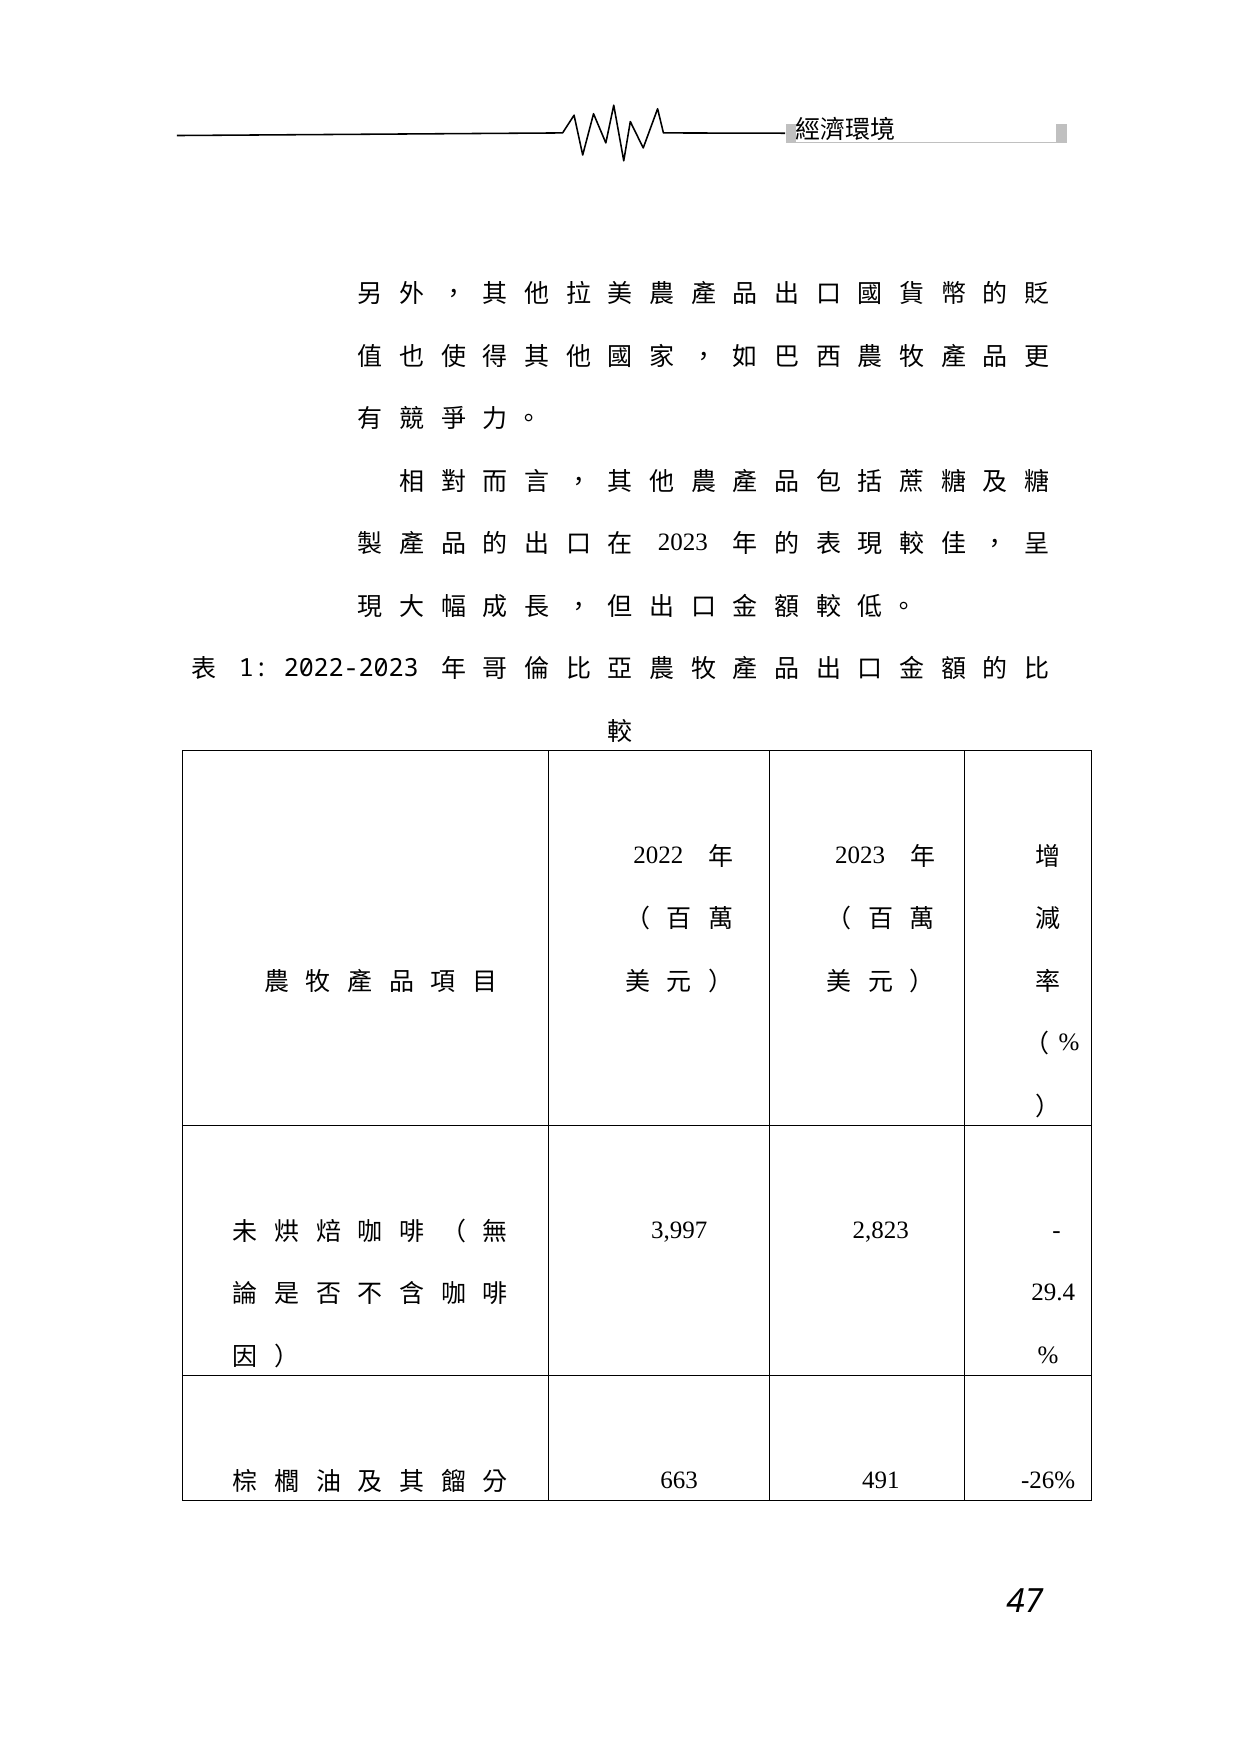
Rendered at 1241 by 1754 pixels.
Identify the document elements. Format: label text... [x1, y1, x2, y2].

table_header 增減率 （%） [965, 751, 1091, 1125]
text 另外，其他拉美農產品出口國貨幣的貶值也使得其他國家，如巴西農牧產品更有競爭力。 [330, 250, 1058, 438]
table_header 2023年 （百萬美元） [770, 751, 964, 1125]
table_cell 491 [770, 1376, 964, 1500]
table_cell 3,997 [549, 1126, 769, 1375]
table_cell -26% [965, 1376, 1091, 1500]
text 表1: 2022-2023年哥倫比亞農牧產品出口金額的比較 [183, 625, 1058, 750]
table_cell 2,823 [770, 1126, 964, 1375]
table_cell -29.4% [965, 1126, 1091, 1375]
table_header 農牧產品項目 [183, 751, 548, 1125]
table_header 2022年 （百萬美元） [549, 751, 769, 1125]
table_cell 棕櫚油及其餾分 [183, 1376, 548, 1500]
table_cell 未烘焙咖啡（無論是否不含咖啡因） [183, 1126, 548, 1375]
text 相對而言，其他農產品包括蔗糖及糖製產品的出口在2023年的表現較佳，呈現大幅成長，但出口金額較低。 [330, 438, 1058, 625]
table_cell 663 [549, 1376, 769, 1500]
